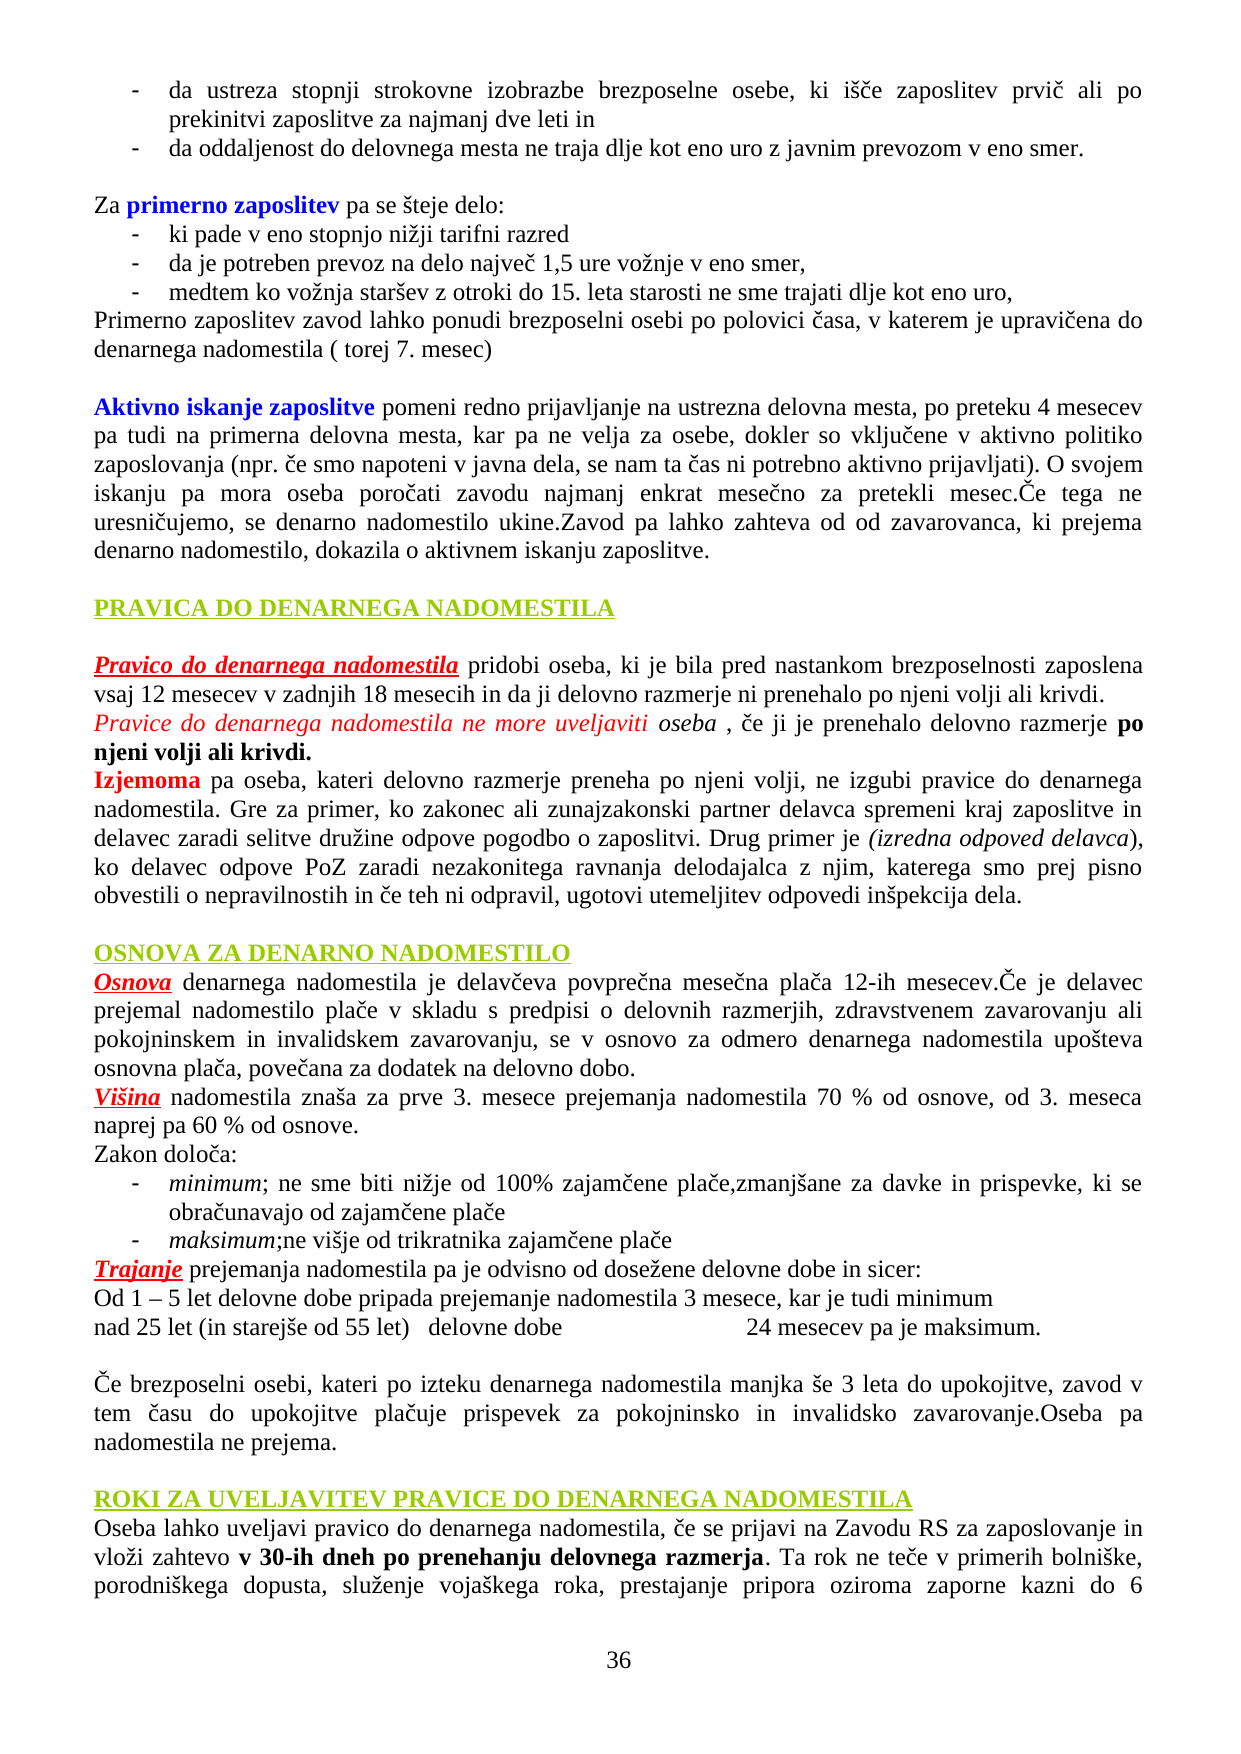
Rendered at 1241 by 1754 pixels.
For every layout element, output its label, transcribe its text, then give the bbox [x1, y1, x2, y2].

text Pravice do denarnega nadomestila ne more uveljaviti oseba , če ji je prenehalo delovno razmerje po njeni volji ali krivdi. [94, 708, 1144, 765]
list medtem ko vožnja staršev z otroki do 15. leta starosti ne sme trajati dlje kot eno uro, [131, 277, 1144, 305]
text Izjemoma pa oseba, kateri delovno razmerje preneha po njeni volji, ne izgubi pravice do denarnega nadomestila. Gre za primer, ko zakonec ali zunajzakonski partner delavca spremeni kraj zaposlitve in delavec zaradi selitve družine odpove pogodbo o zaposlitvi. Drug primer je (izredna odpoved delavca), ko delavec odpove PoZ zaradi nezakonitega ravnanja delodajalca z njim, katerega smo prej pisno obvestili o nepravilnostih in če teh ni odpravil, ugotovi utemeljitev odpovedi inšpekcija dela. [94, 765, 1144, 909]
text Primerno zaposlitev zavod lahko ponudi brezposelni osebi po polovici časa, v katerem je upravičena do denarnega nadomestila ( torej 7. mesec) [94, 305, 1144, 363]
text Trajanje prejemanja nadomestila pa je odvisno od dosežene delovne dobe in sicer: [94, 1254, 1144, 1283]
text Aktivno iskanje zaposlitve pomeni redno prijavljanje na ustrezna delovna mesta, po preteku 4 mesecev pa tudi na primerna delovna mesta, kar pa ne velja za osebe, dokler so vključene v aktivno politiko zaposlovanja (npr. če smo napoteni v javna dela, se nam ta čas ni potrebno aktivno prijavljati). O svojem iskanju pa mora oseba poročati zavodu najmanj enkrat mesečno za pretekli mesec.Če tega ne uresničujemo, se denarno nadomestilo ukine.Zavod pa lahko zahteva od od zavarovanca, ki prejema denarno nadomestilo, dokazila o aktivnem iskanju zaposlitve. [94, 392, 1144, 564]
text Zakon določa: [94, 1139, 1144, 1168]
text OSNOVA ZA DENARNO NADOMESTILO [94, 938, 1144, 967]
subtitle PRAVICA DO DENARNEGA NADOMESTILA [94, 593, 1144, 622]
text Za primerno zaposlitev pa se šteje delo: [94, 190, 1144, 219]
text Od 1 – 5 let delovne dobe pripada prejemanje nadomestila 3 mesece, kar je tudi minimum [94, 1283, 1144, 1312]
list da oddaljenost do delovnega mesta ne traja dlje kot eno uro z javnim prevozom v eno smer. [131, 132, 1144, 161]
text ROKI ZA UVELJAVITEV PRAVICE DO DENARNEGA NADOMESTILA [94, 1484, 1144, 1513]
text Pravico do denarnega nadomestila pridobi oseba, ki je bila pred nastankom brezposelnosti zaposlena vsaj 12 mesecev v zadnjih 18 mesecih in da ji delovno razmerje ni prenehalo po njeni volji ali krivdi. [94, 650, 1144, 708]
text Osnova denarnega nadomestila je delavčeva povprečna mesečna plača 12-ih mesecev.Če je delavec prejemal nadomestilo plače v skladu s predpisi o delovnih razmerjih, zdravstvenem zavarovanju ali pokojninskem in invalidskem zavarovanju, se v osnovo za odmero denarnega nadomestila upošteva osnovna plača, povečana za dodatek na delovno dobo. [94, 967, 1144, 1082]
text Oseba lahko uveljavi pravico do denarnega nadomestila, če se prijavi na Zavodu RS za zaposlovanje in vloži zahtevo v 30-ih dneh po prenehanju delovnega razmerja. Ta rok ne teče v primerih bolniške, porodniškega dopusta, služenje vojaškega roka, prestajanje pripora oziroma zaporne kazni do 6 [94, 1513, 1144, 1599]
text nad 25 let (in starejše od 55 let) delovne dobe 24 mesecev pa je maksimum. [94, 1312, 1144, 1341]
text Višina nadomestila znaša za prve 3. mesece prejemanja nadomestila 70 % od osnove, od 3. meseca naprej pa 60 % od osnove. [94, 1082, 1144, 1139]
list minimum; ne sme biti nižje od 100% zajamčene plače,zmanjšane za davke in prispevke, ki se obračunavajo od zajamčene plače [131, 1168, 1144, 1226]
list ki pade v eno stopnjo nižji tarifni razred [131, 219, 1144, 248]
list maksimum;ne višje od trikratnika zajamčene plače [131, 1226, 1144, 1254]
text Če brezposelni osebi, kateri po izteku denarnega nadomestila manjka še 3 leta do upokojitve, zavod v tem času do upokojitve plačuje prispevek za pokojninsko in invalidsko zavarovanje.Oseba pa nadomestila ne prejema. [94, 1369, 1144, 1456]
list da ustreza stopnji strokovne izobrazbe brezposelne osebe, ki išče zaposlitev prvič ali po prekinitvi zaposlitve za najmanj dve leti in [131, 75, 1144, 132]
list da je potreben prevoz na delo največ 1,5 ure vožnje v eno smer, [131, 248, 1144, 277]
